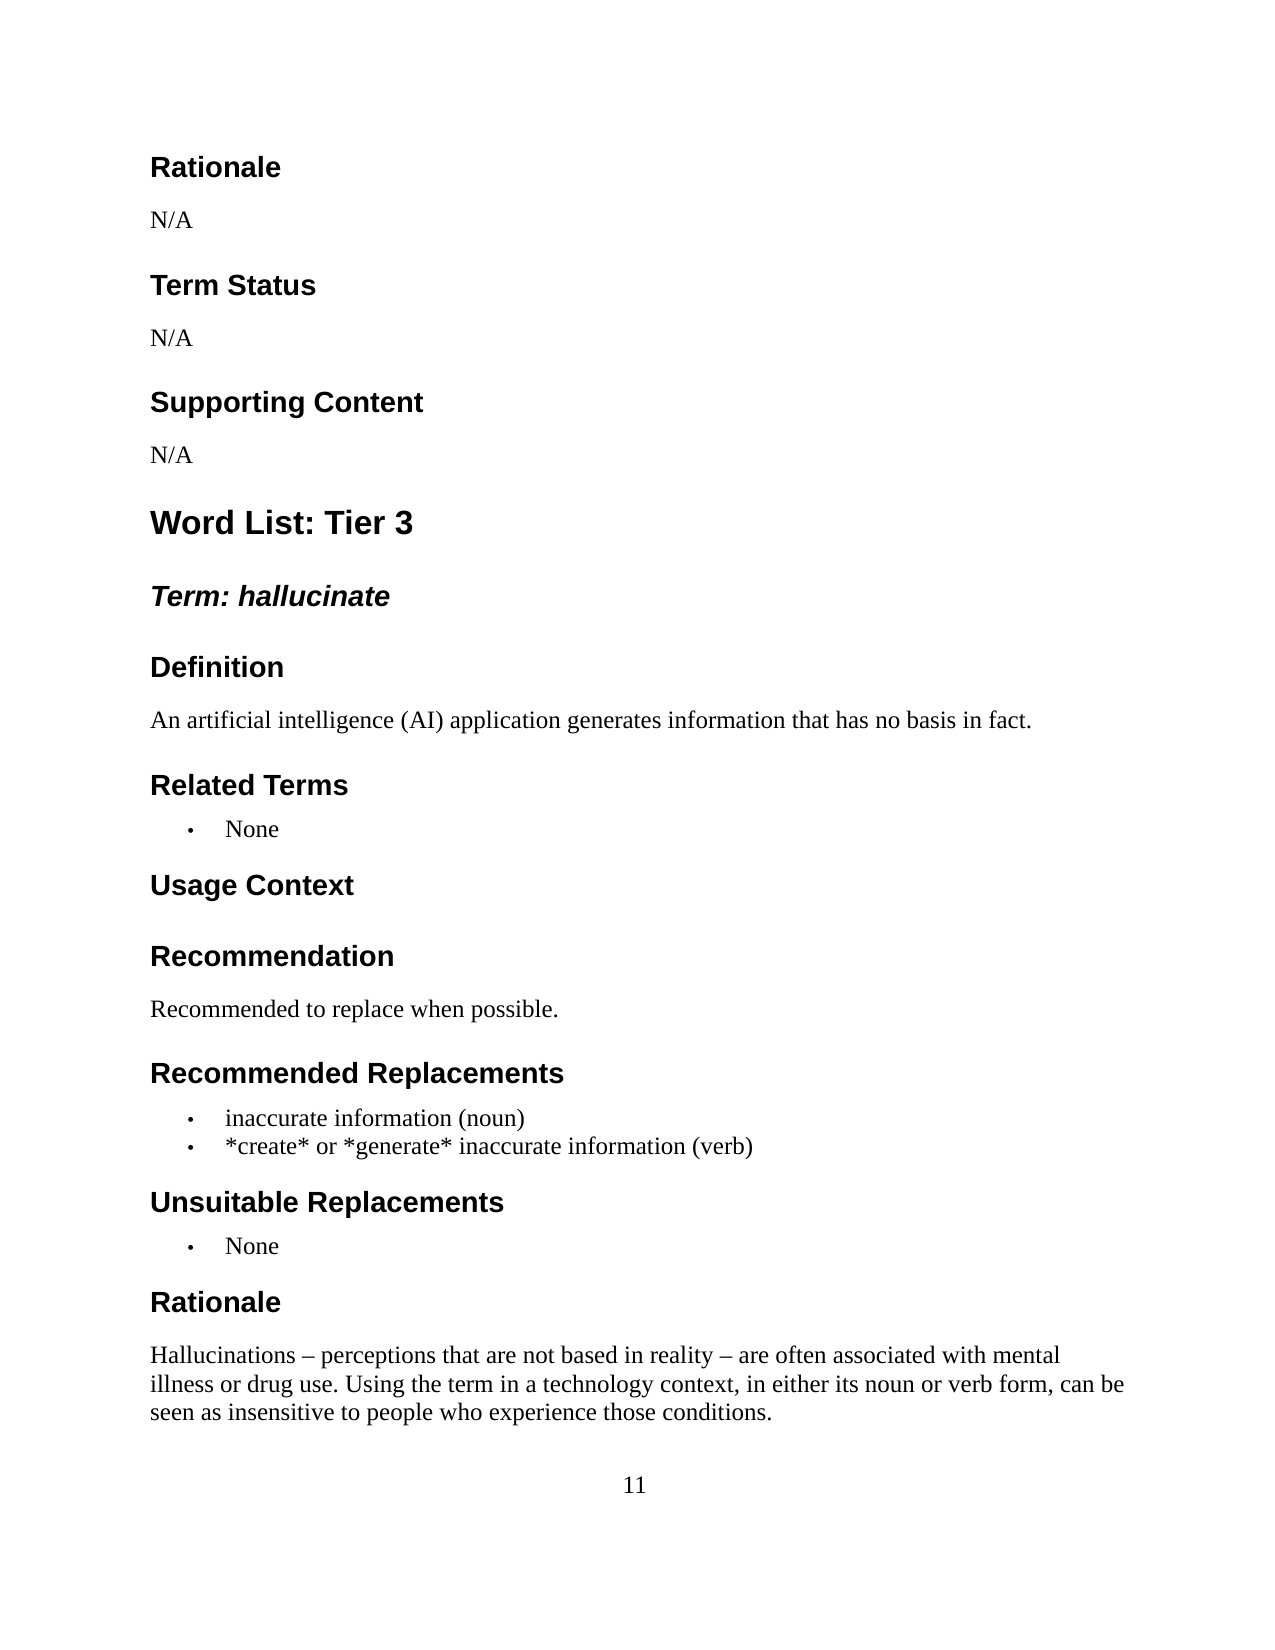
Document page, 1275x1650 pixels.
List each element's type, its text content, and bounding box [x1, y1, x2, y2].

subtitle Word List: Tier 3 [150, 503, 1125, 542]
subtitle Definition [150, 650, 1125, 684]
text N/A [150, 323, 1125, 351]
text N/A [150, 205, 1125, 234]
list *create* or *generate* inaccurate information (verb) [187, 1131, 1125, 1160]
list inaccurate information (noun) [187, 1103, 1125, 1131]
text Recommended to replace when possible. [150, 994, 1125, 1023]
subtitle Rationale [150, 150, 1125, 183]
text An artificial intelligence (AI) application generates information that has no basis in fact. [150, 705, 1125, 734]
subtitle Term Status [150, 268, 1125, 301]
subtitle Rationale [150, 1285, 1125, 1318]
list None [187, 1231, 1125, 1260]
subtitle Recommended Replacements [150, 1057, 1125, 1090]
subtitle Supporting Content [150, 385, 1125, 419]
subtitle Recommendation [150, 939, 1125, 972]
subtitle Term: hallucinate [150, 579, 1125, 613]
subtitle Unsuitable Replacements [150, 1185, 1125, 1219]
list None [187, 814, 1125, 843]
subtitle Related Terms [150, 768, 1125, 802]
text N/A [150, 440, 1125, 469]
text Hallucinations – perceptions that are not based in reality – are often associated with mental illness or drug use. Using the term in a technology context, in either its noun or verb form, can be seen as insensitive to people who experience those conditions. [150, 1340, 1125, 1426]
subtitle Usage Context [150, 868, 1125, 901]
